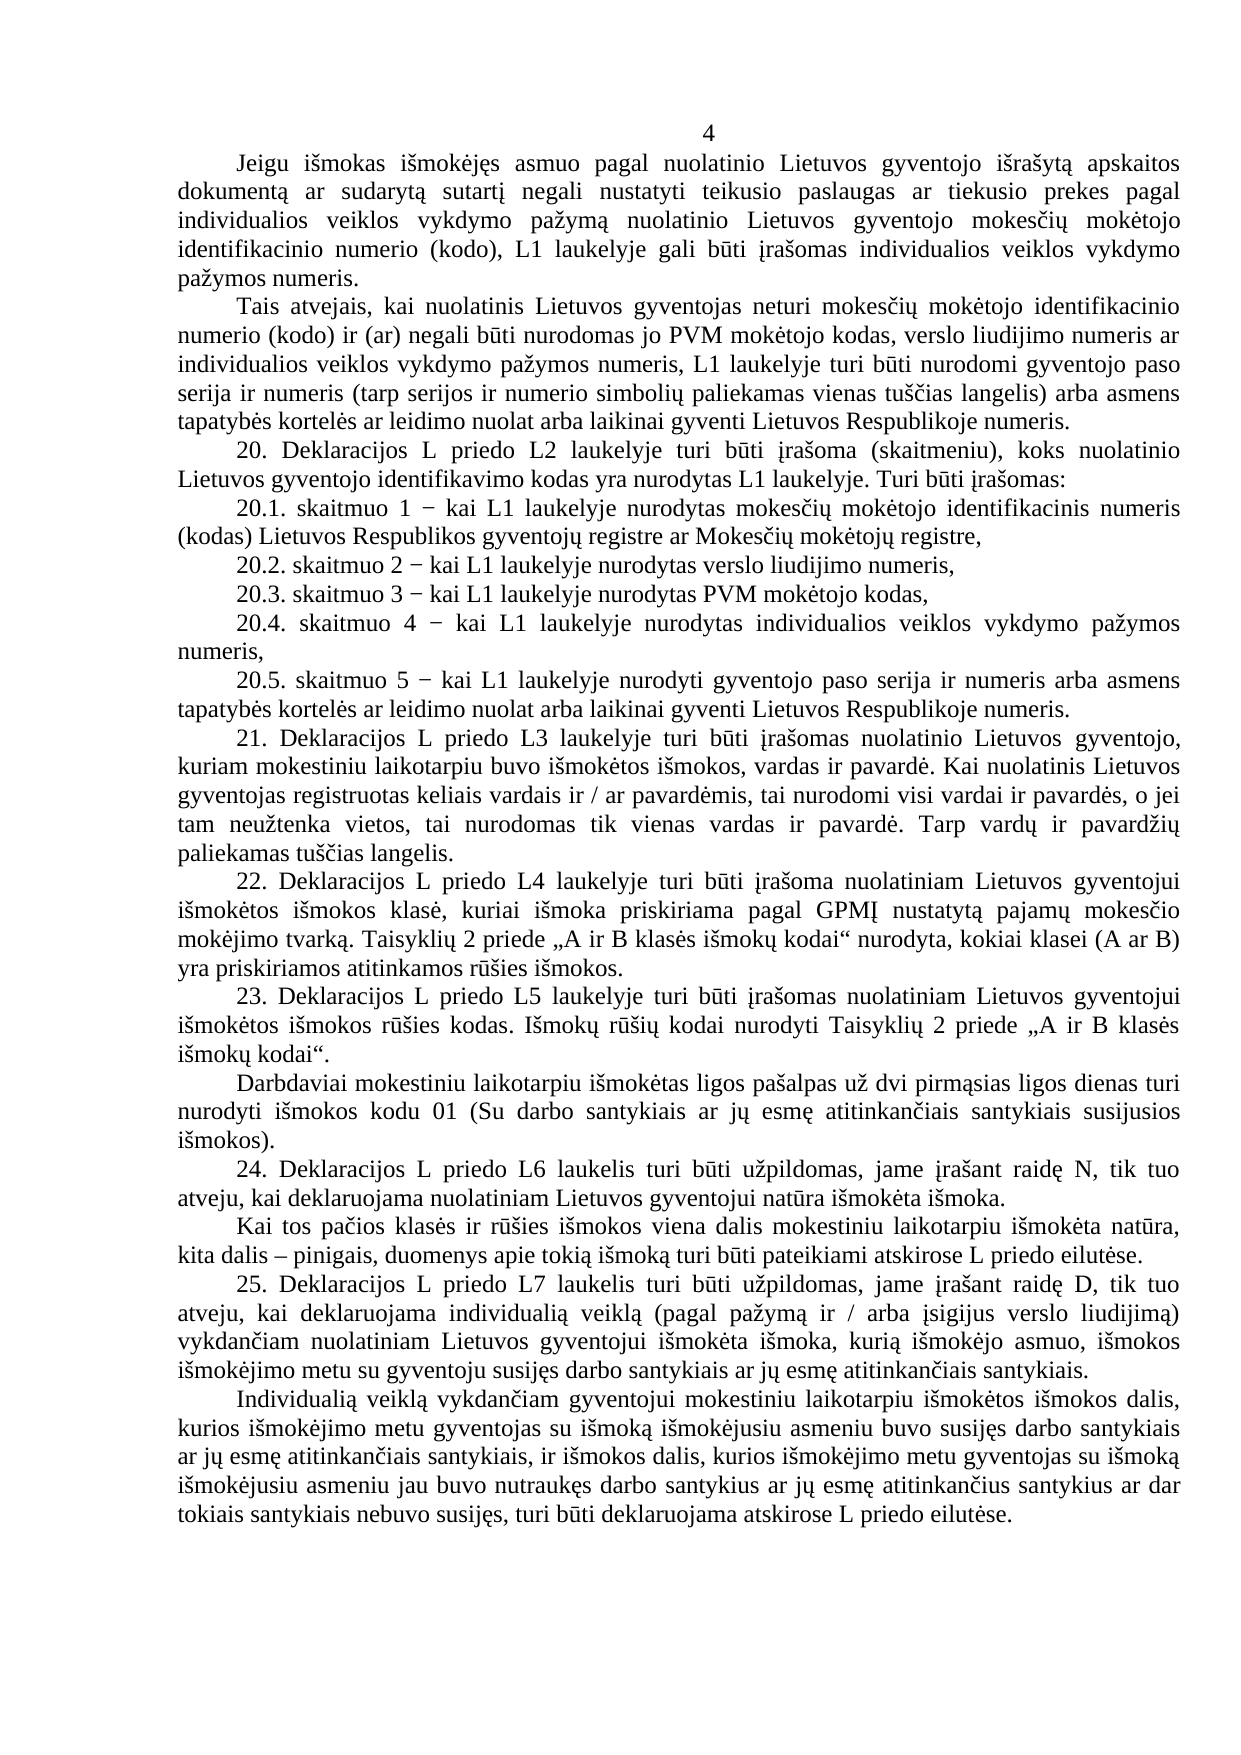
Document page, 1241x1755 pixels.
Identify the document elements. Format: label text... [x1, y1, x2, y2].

text Kai tos pačios klasės ir rūšies išmokos viena dalis mokestiniu laikotarpiu išmokėta natūra, kita dalis – pinigais, duomenys apie tokią išmoką turi būti pateikiami atskirose L priedo eilutėse. [177, 1211, 1181, 1269]
text 21. Deklaracijos L priedo L3 laukelyje turi būti įrašomas nuolatinio Lietuvos gyventojo, kuriam mokestiniu laikotarpiu buvo išmokėtos išmokos, vardas ir pavardė. Kai nuolatinis Lietuvos gyventojas registruotas keliais vardais ir / ar pavardėmis, tai nurodomi visi vardai ir pavardės, o jei tam neužtenka vietos, tai nurodomas tik vienas vardas ir pavardė. Tarp vardų ir pavardžių paliekamas tuščias langelis. [177, 723, 1181, 866]
text Individualią veiklą vykdančiam gyventojui mokestiniu laikotarpiu išmokėtos išmokos dalis, kurios išmokėjimo metu gyventojas su išmoką išmokėjusiu asmeniu buvo susijęs darbo santykiais ar jų esmę atitinkančiais santykiais, ir išmokos dalis, kurios išmokėjimo metu gyventojas su išmoką išmokėjusiu asmeniu jau buvo nutraukęs darbo santykius ar jų esmę atitinkančius santykius ar dar tokiais santykiais nebuvo susijęs, turi būti deklaruojama atskirose L priedo eilutėse. [177, 1384, 1181, 1528]
text 20.1. skaitmuo 1 − kai L1 laukelyje nurodytas mokesčių mokėtojo identifikacinis numeris (kodas) Lietuvos Respublikos gyventojų registre ar Mokesčių mokėtojų registre, [177, 493, 1181, 550]
text 20.3. skaitmuo 3 − kai L1 laukelyje nurodytas PVM mokėtojo kodas, [177, 579, 1181, 608]
text 20.5. skaitmuo 5 − kai L1 laukelyje nurodyti gyventojo paso serija ir numeris arba asmens tapatybės kortelės ar leidimo nuolat arba laikinai gyventi Lietuvos Respublikoje numeris. [177, 665, 1181, 723]
text 25. Deklaracijos L priedo L7 laukelis turi būti užpildomas, jame įrašant raidę D, tik tuo atveju, kai deklaruojama individualią veiklą (pagal pažymą ir / arba įsigijus verslo liudijimą) vykdančiam nuolatiniam Lietuvos gyventojui išmokėta išmoka, kurią išmokėjo asmuo, išmokos išmokėjimo metu su gyventoju susijęs darbo santykiais ar jų esmę atitinkančiais santykiais. [177, 1269, 1181, 1384]
text 20.2. skaitmuo 2 − kai L1 laukelyje nurodytas verslo liudijimo numeris, [236, 550, 1181, 579]
text Darbdaviai mokestiniu laikotarpiu išmokėtas ligos pašalpas už dvi pirmąsias ligos dienas turi nurodyti išmokos kodu 01 (Su darbo santykiais ar jų esmę atitinkančiais santykiais susijusios išmokos). [177, 1068, 1181, 1154]
text 20. Deklaracijos L priedo L2 laukelyje turi būti įrašoma (skaitmeniu), koks nuolatinio Lietuvos gyventojo identifikavimo kodas yra nurodytas L1 laukelyje. Turi būti įrašomas: [177, 435, 1181, 493]
text 22. Deklaracijos L priedo L4 laukelyje turi būti įrašoma nuolatiniam Lietuvos gyventojui išmokėtos išmokos klasė, kuriai išmoka priskiriama pagal GPMĮ nustatytą pajamų mokesčio mokėjimo tvarką. Taisyklių 2 priede „A ir B klasės išmokų kodai“ nurodyta, kokiai klasei (A ar B) yra priskiriamos atitinkamos rūšies išmokos. [177, 866, 1181, 981]
text 24. Deklaracijos L priedo L6 laukelis turi būti užpildomas, jame įrašant raidę N, tik tuo atveju, kai deklaruojama nuolatiniam Lietuvos gyventojui natūra išmokėta išmoka. [177, 1154, 1181, 1211]
text 20.4. skaitmuo 4 − kai L1 laukelyje nurodytas individualios veiklos vykdymo pažymos numeris, [177, 608, 1181, 665]
text Tais atvejais, kai nuolatinis Lietuvos gyventojas neturi mokesčių mokėtojo identifikacinio numerio (kodo) ir (ar) negali būti nurodomas jo PVM mokėtojo kodas, verslo liudijimo numeris ar individualios veiklos vykdymo pažymos numeris, L1 laukelyje turi būti nurodomi gyventojo paso serija ir numeris (tarp serijos ir numerio simbolių paliekamas vienas tuščias langelis) arba asmens tapatybės kortelės ar leidimo nuolat arba laikinai gyventi Lietuvos Respublikoje numeris. [177, 291, 1181, 435]
text 23. Deklaracijos L priedo L5 laukelyje turi būti įrašomas nuolatiniam Lietuvos gyventojui išmokėtos išmokos rūšies kodas. Išmokų rūšių kodai nurodyti Taisyklių 2 priede „A ir B klasės išmokų kodai“. [177, 981, 1181, 1068]
text Jeigu išmokas išmokėjęs asmuo pagal nuolatinio Lietuvos gyventojo išrašytą apskaitos dokumentą ar sudarytą sutartį negali nustatyti teikusio paslaugas ar tiekusio prekes pagal individualios veiklos vykdymo pažymą nuolatinio Lietuvos gyventojo mokesčių mokėtojo identifikacinio numerio (kodo), L1 laukelyje gali būti įrašomas individualios veiklos vykdymo pažymos numeris. [177, 148, 1181, 291]
